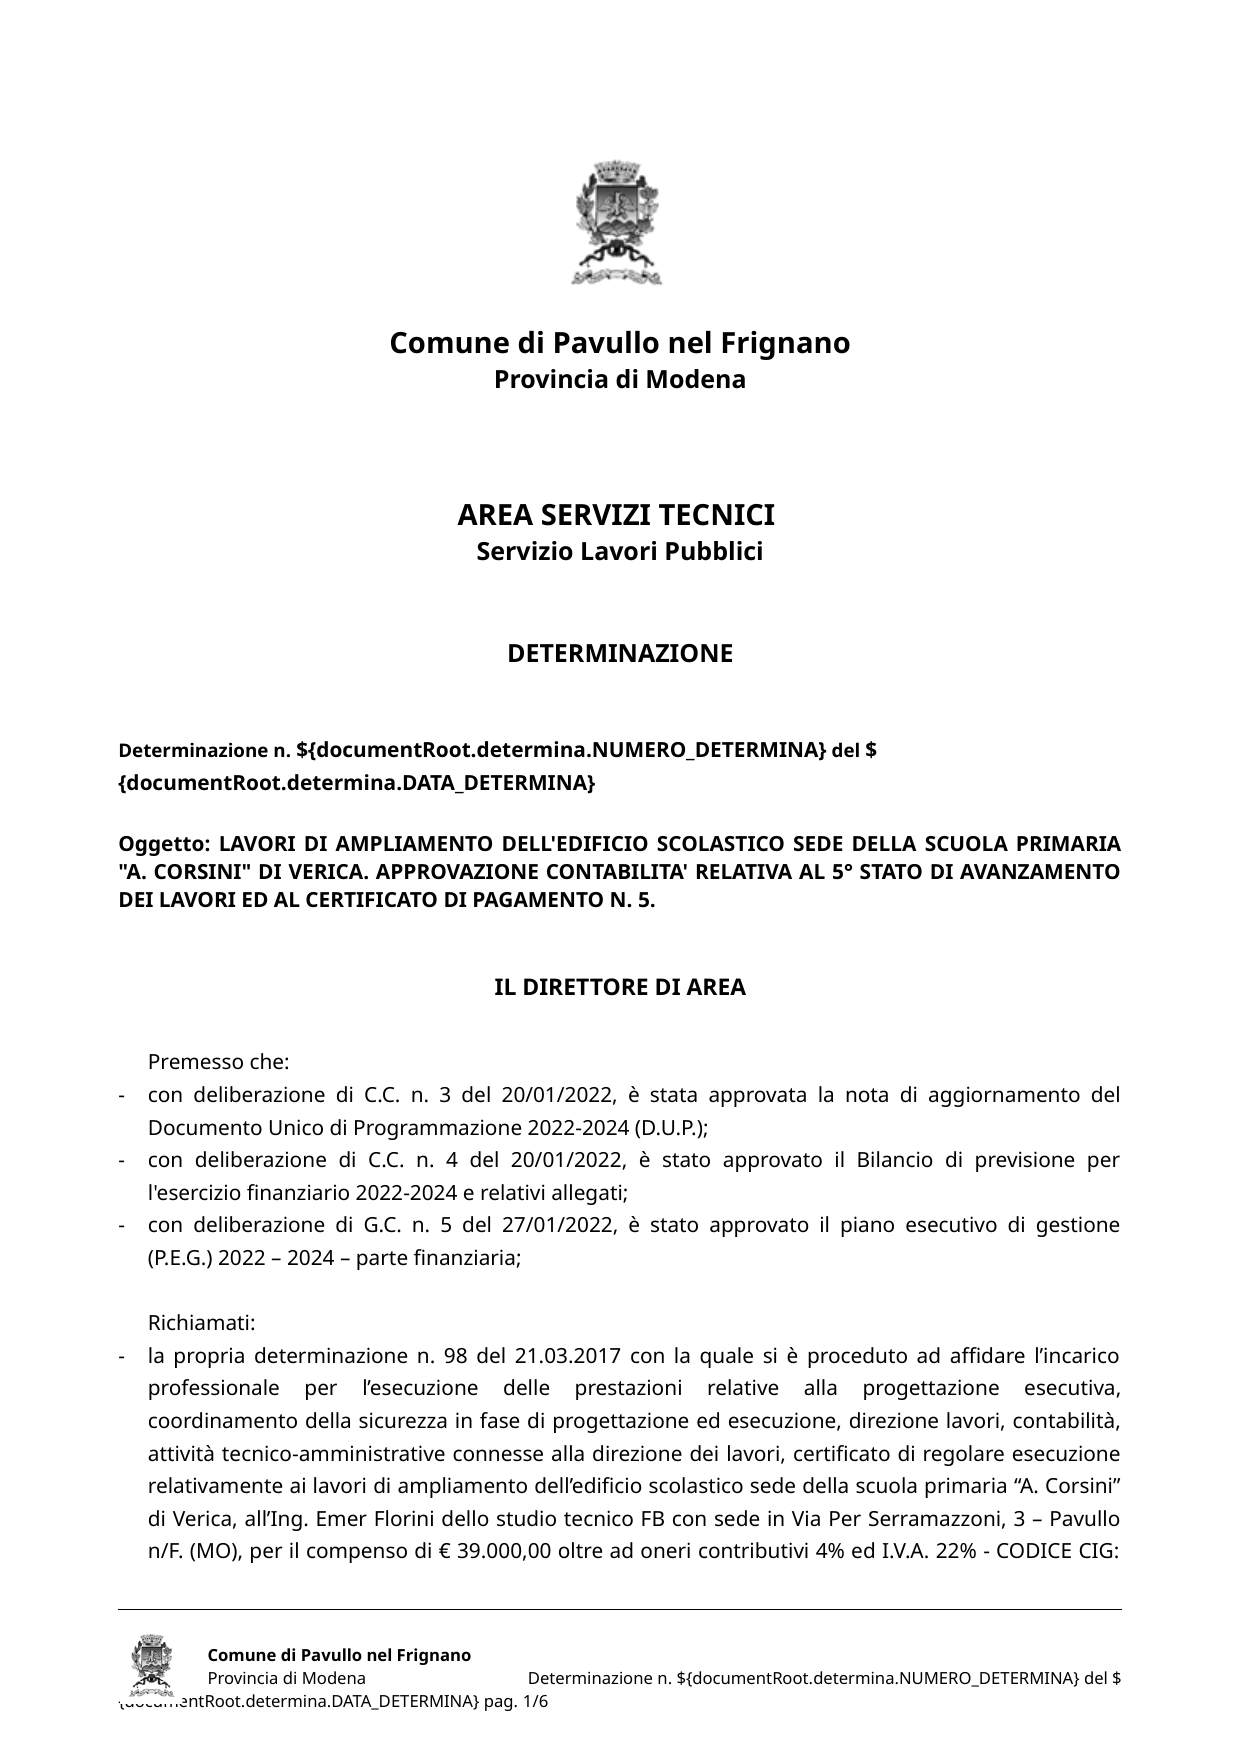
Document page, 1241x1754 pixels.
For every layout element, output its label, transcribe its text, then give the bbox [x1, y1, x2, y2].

text IL DIRETTORE DI AREA [118, 971, 1122, 1002]
picture [546, 152, 695, 289]
list con deliberazione di G.C. n. 5 del 27/01/2022, è stato approvato il piano esecutivo di gestione (P.E.G.) 2022 – 2024 – parte finanziaria; [118, 1211, 1122, 1272]
list con deliberazione di C.C. n. 4 del 20/01/2022, è stato approvato il Bilancio di previsione per l'esercizio finanziario 2022-2024 e relativi allegati; [118, 1145, 1122, 1206]
picture [120, 1631, 183, 1704]
text Oggetto: LAVORI DI AMPLIAMENTO DELL'EDIFICIO SCOLASTICO SEDE DELLA SCUOLA PRIMARIA "A. CORSINI" DI VERICA. APPROVAZIONE CONTABILITA' RELATIVA AL 5° STATO DI AVANZAMENTO DEI LAVORI ED AL CERTIFICATO DI PAGAMENTO N. 5. [118, 829, 1122, 914]
list la propria determinazione n. 98 del 21.03.2017 con la quale si è proceduto ad affidare l’incarico professionale per l’esecuzione delle prestazioni relative alla progettazione esecutiva, coordinamento della sicurezza in fase di progettazione ed esecuzione, direzione lavori, contabilità, attività tecnico-amministrative connesse alla direzione dei lavori, certificato di regolare esecuzione relativamente ai lavori di ampliamento dell’edificio scolastico sede della scuola primaria “A. Corsini” di Verica, all’Ing. Emer Florini dello studio tecnico FB con sede in Via Per Serramazzoni, 3 – Pavullo n/F. (MO), per il compenso di € 39.000,00 oltre ad oneri contributivi 4% ed I.V.A. 22% - CODICE CIG: [118, 1341, 1122, 1565]
text Premesso che: [118, 1047, 1122, 1076]
text Richiamati: [118, 1308, 1122, 1337]
text Determinazione n. ${documentRoot.determina.NUMERO_DETERMINA} del ${documentRoot.determina.DATA_DETERMINA} [118, 735, 1122, 796]
text DETERMINAZIONE [118, 636, 1122, 670]
list con deliberazione di C.C. n. 3 del 20/01/2022, è stata approvata la nota di aggiornamento del Documento Unico di Programmazione 2022-2024 (D.U.P.); [118, 1080, 1122, 1141]
text AREA SERVIZI TECNICI [118, 494, 1122, 533]
text Servizio Lavori Pubblici [118, 533, 1122, 568]
